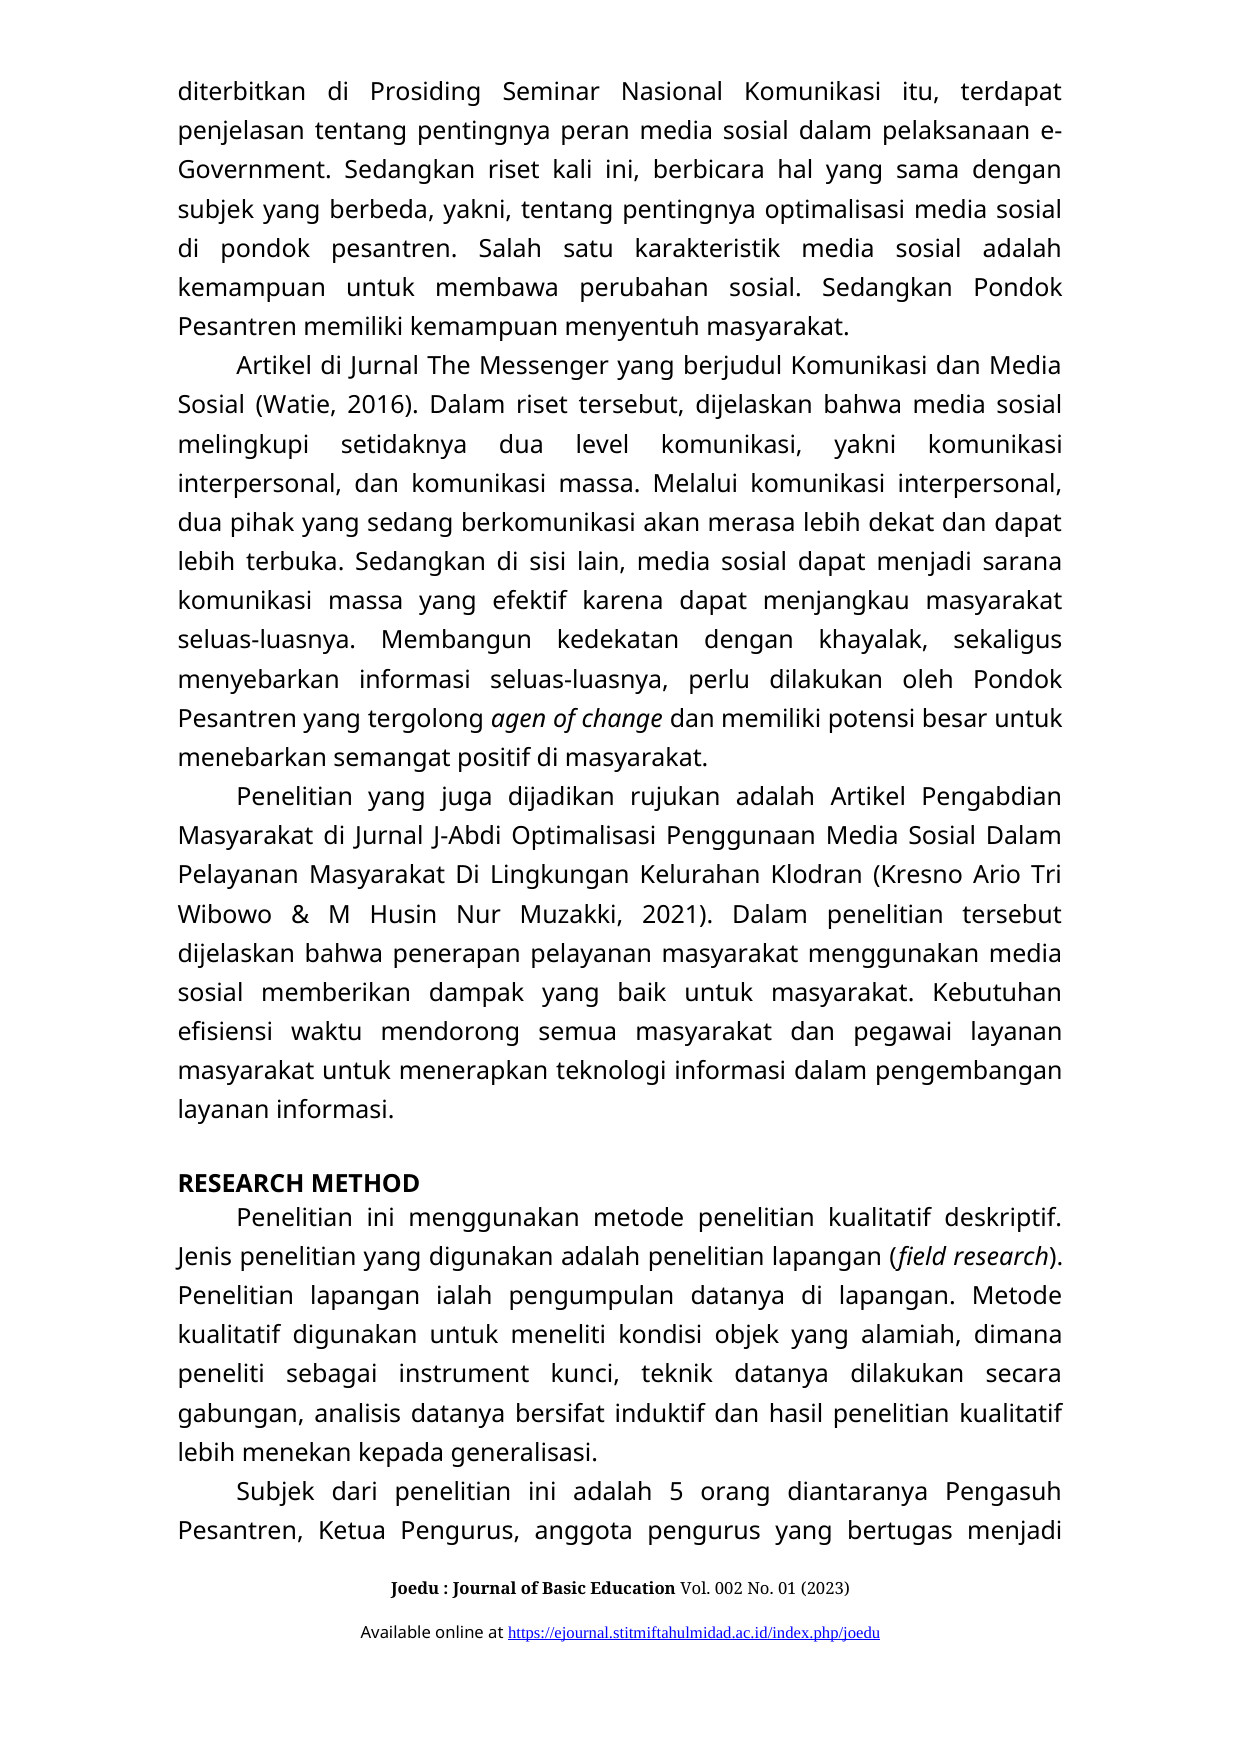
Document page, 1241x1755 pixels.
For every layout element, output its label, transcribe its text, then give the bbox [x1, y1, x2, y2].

text Penelitian ini menggunakan metode penelitian kualitatif deskriptif. Jenis penelitian yang digunakan adalah penelitian lapangan (field research). Penelitian lapangan ialah pengumpulan datanya di lapangan. Metode kualitatif digunakan untuk meneliti kondisi objek yang alamiah, dimana peneliti sebagai instrument kunci, teknik datanya dilakukan secara gabungan, analisis datanya bersifat induktif dan hasil penelitian kualitatif lebih menekan kepada generalisasi. [177, 1199, 1063, 1468]
text diterbitkan di Prosiding Seminar Nasional Komunikasi itu, terdapat penjelasan tentang pentingnya peran media sosial dalam pelaksanaan e-Government. Sedangkan riset kali ini, berbicara hal yang sama dengan subjek yang berbeda, yakni, tentang pentingnya optimalisasi media sosial di pondok pesantren. Salah satu karakteristik media sosial adalah kemampuan untuk membawa perubahan sosial. Sedangkan Pondok Pesantren memiliki kemampuan menyentuh masyarakat. [177, 74, 1063, 343]
text Subjek dari penelitian ini adalah 5 orang diantaranya Pengasuh Pesantren, Ketua Pengurus, anggota pengurus yang bertugas menjadi [177, 1474, 1063, 1547]
text Penelitian yang juga dijadikan rujukan adalah Artikel Pengabdian Masyarakat di Jurnal J-Abdi Optimalisasi Penggunaan Media Sosial Dalam Pelayanan Masyarakat Di Lingkungan Kelurahan Klodran (Kresno Ario Tri Wibowo & M Husin Nur Muzakki, 2021). Dalam penelitian tersebut dijelaskan bahwa penerapan pelayanan masyarakat menggunakan media sosial memberikan dampak yang baik untuk masyarakat. Kebutuhan efisiensi waktu mendorong semua masyarakat dan pegawai layanan masyarakat untuk menerapkan teknologi informasi dalam pengembangan layanan informasi. [177, 779, 1063, 1126]
text Artikel di Jurnal The Messenger yang berjudul Komunikasi dan Media Sosial (Watie, 2016). Dalam riset tersebut, dijelaskan bahwa media sosial melingkupi setidaknya dua level komunikasi, yakni komunikasi interpersonal, dan komunikasi massa. Melalui komunikasi interpersonal, dua pihak yang sedang berkomunikasi akan merasa lebih dekat dan dapat lebih terbuka. Sedangkan di sisi lain, media sosial dapat menjadi sarana komunikasi massa yang efektif karena dapat menjangkau masyarakat seluas-luasnya. Membangun kedekatan dengan khayalak, sekaligus menyebarkan informasi seluas-luasnya, perlu dilakukan oleh Pondok Pesantren yang tergolong agen of change dan memiliki potensi besar untuk menebarkan semangat positif di masyarakat. [177, 348, 1063, 774]
text RESEARCH METHOD [177, 1165, 1063, 1199]
